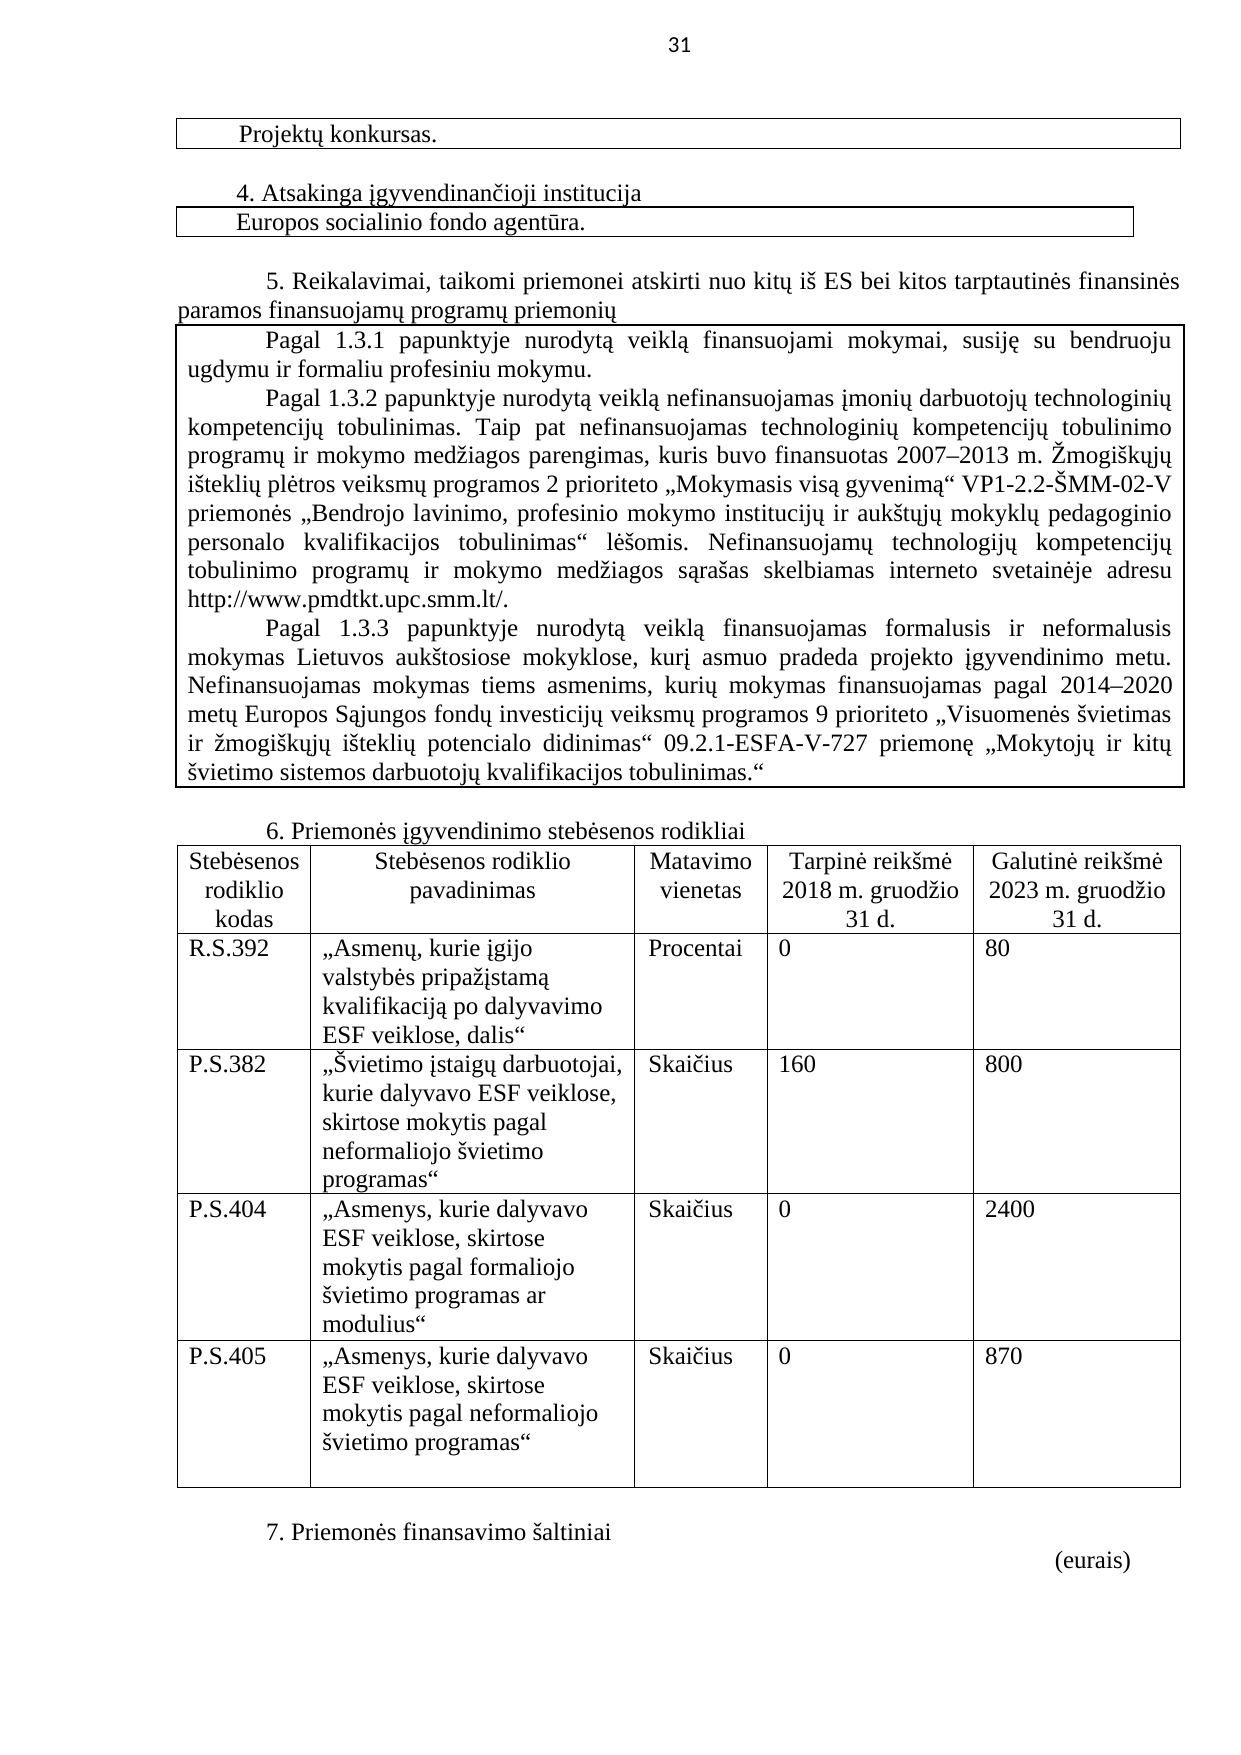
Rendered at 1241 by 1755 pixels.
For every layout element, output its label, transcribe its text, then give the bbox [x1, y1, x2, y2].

table_header Projektų konkursas. [177, 119, 1180, 148]
table_cell 2400 [974, 1194, 1180, 1340]
table_cell 0 [768, 934, 973, 1048]
text 7. Priemonės finansavimo šaltiniai [266, 1517, 1181, 1546]
table_header Stebėsenos rodiklio pavadinimas [311, 846, 634, 932]
table_cell 0 [768, 1194, 973, 1340]
table_cell P.S.405 [178, 1341, 310, 1487]
table_cell „Švietimo įstaigų darbuotojai, kurie dalyvavo ESF veiklose, skirtose mokytis pagal neformaliojo švietimo programas“ [311, 1050, 634, 1193]
table_cell „Asmenys, kurie dalyvavo ESF veiklose, skirtose mokytis pagal formaliojo švietimo programas ar modulius“ [311, 1194, 634, 1340]
table_cell 0 [768, 1341, 973, 1487]
text 5. Reikalavimai, taikomi priemonei atskirti nuo kitų iš ES bei kitos tarptautinės finansinės paramos finansuojamų programų priemonių [177, 266, 1181, 323]
table_cell Skaičius [635, 1050, 767, 1193]
table_header Stebėsenos rodiklio kodas [178, 846, 310, 932]
table_header Matavimo vienetas [635, 846, 767, 932]
table_cell Skaičius [635, 1194, 767, 1340]
table_cell 160 [768, 1050, 973, 1193]
table_cell Procentai [635, 934, 767, 1048]
table_cell 870 [974, 1341, 1180, 1487]
text 6. Priemonės įgyvendinimo stebėsenos rodikliai [266, 816, 1181, 845]
table_cell „Asmenys, kurie dalyvavo ESF veiklose, skirtose mokytis pagal neformaliojo švietimo programas“ [311, 1341, 634, 1487]
table_cell P.S.404 [178, 1194, 310, 1340]
table_cell R.S.392 [178, 934, 310, 1048]
table_cell 800 [974, 1050, 1180, 1193]
table_header Tarpinė reikšmė 2018 m. gruodžio 31 d. [768, 846, 973, 932]
table_cell P.S.382 [178, 1050, 310, 1193]
table_cell 80 [974, 934, 1180, 1048]
table_header Europos socialinio fondo agentūra. [177, 208, 1133, 236]
table_header Galutinė reikšmė 2023 m. gruodžio 31 d. [974, 846, 1180, 932]
table_header Pagal 1.3.1 papunktyje nurodytą veiklą finansuojami mokymai, susiję su bendruoju ugdymu ir formaliu profesiniu mokymu. Pagal 1.3.2 papunktyje nurodytą veiklą nefinansuojamas įmonių darbuotojų technologinių kompetencijų tobulinimas. Taip pat nefinansuojamas technologinių kompetencijų tobulinimo programų ir mokymo medžiagos parengimas, kuris buvo finansuotas 2007–2013 m. Žmogiškųjų išteklių plėtros veiksmų programos 2 prioriteto „Mokymasis visą gyvenimą“ VP1-2.2-ŠMM-02-V priemonės „Bendrojo lavinimo, profesinio mokymo institucijų ir aukštųjų mokyklų pedagoginio personalo kvalifikacijos tobulinimas“ lėšomis. Nefinansuojamų technologijų kompetencijų tobulinimo programų ir mokymo medžiagos sąrašas skelbiamas interneto svetainėje adresu http://www.pmdtkt.upc.smm.lt/. Pagal 1.3.3 papunktyje nurodytą veiklą finansuojamas formalusis ir neformalusis mokymas Lietuvos aukštosiose mokyklose, kurį asmuo pradeda projekto įgyvendinimo metu. Nefinansuojamas mokymas tiems asmenims, kurių mokymas finansuojamas pagal 2014–2020 metų Europos Sąjungos fondų investicijų veiksmų programos 9 prioriteto „Visuomenės švietimas ir žmogiškųjų išteklių potencialo didinimas“ 09.2.1-ESFA-V-727 priemonę „Mokytojų ir kitų švietimo sistemos darbuotojų kvalifikacijos tobulinimas.“ [177, 326, 1183, 786]
text 4. Atsakinga įgyvendinančioji institucija [177, 178, 1181, 206]
table_cell Skaičius [635, 1341, 767, 1487]
table_cell „Asmenų, kurie įgijo valstybės pripažįstamą kvalifikaciją po dalyvavimo ESF veiklose, dalis“ [311, 934, 634, 1048]
text (eurais) [177, 1546, 1181, 1574]
